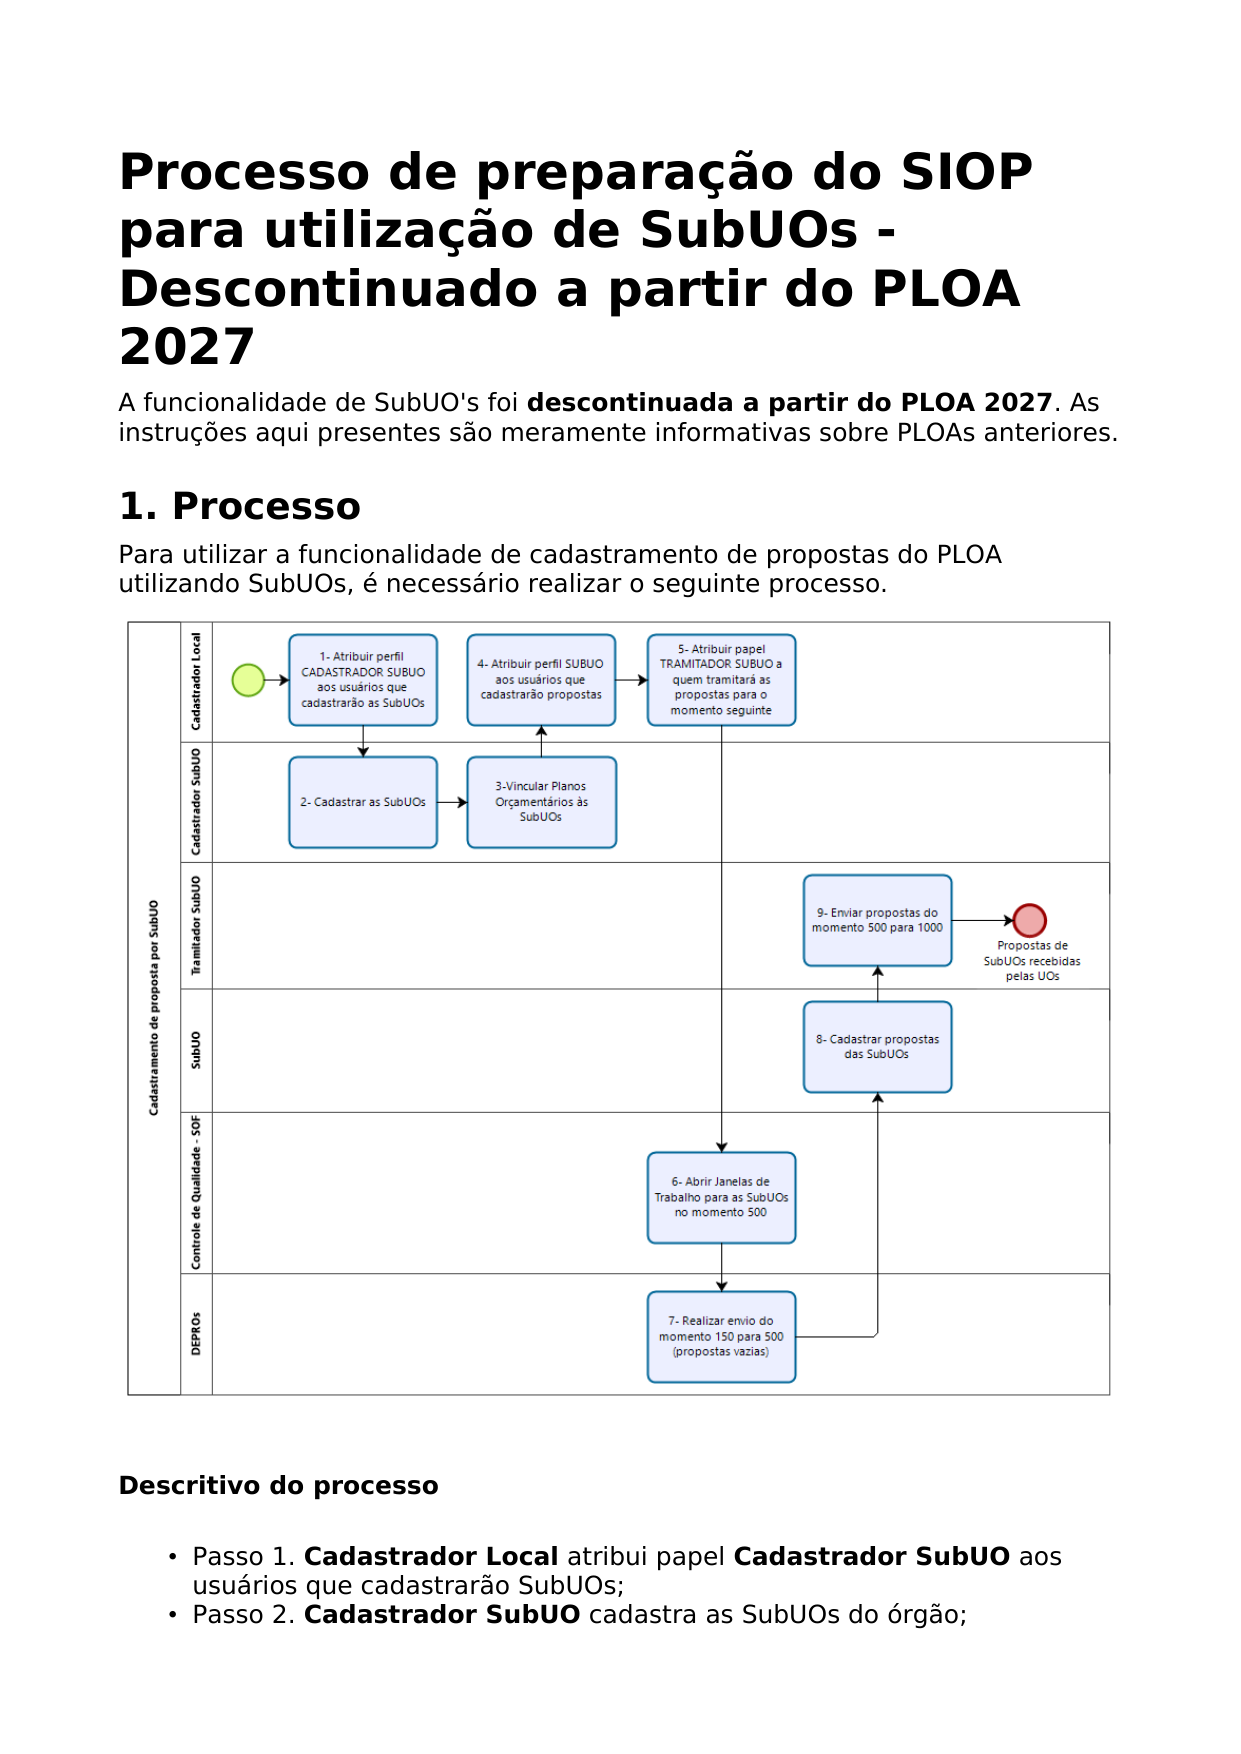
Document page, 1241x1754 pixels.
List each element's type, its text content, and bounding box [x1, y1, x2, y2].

list Passo 2. Cadastrador SubUO cadastra as SubUOs do órgão; [177, 1601, 1122, 1630]
list Passo 1. Cadastrador Local atribui papel Cadastrador SubUO aos usuários que cadastrarão SubUOs; [177, 1542, 1122, 1601]
subtitle Processo de preparação do SIOP para utilização de SubUOs - Descontinuado a partir do PLOA 2027 [118, 143, 1122, 376]
picture [118, 611, 1123, 1405]
subtitle Descritivo do processo [118, 1471, 1122, 1500]
text A funcionalidade de SubUO's foi descontinuada a partir do PLOA 2027. As instruções aqui presentes são meramente informativas sobre PLOAs anteriores. [118, 388, 1122, 447]
subtitle 1. Processo [118, 484, 1122, 528]
text Para utilizar a funcionalidade de cadastramento de propostas do PLOA utilizando SubUOs, é necessário realizar o seguinte processo. [118, 541, 1122, 599]
